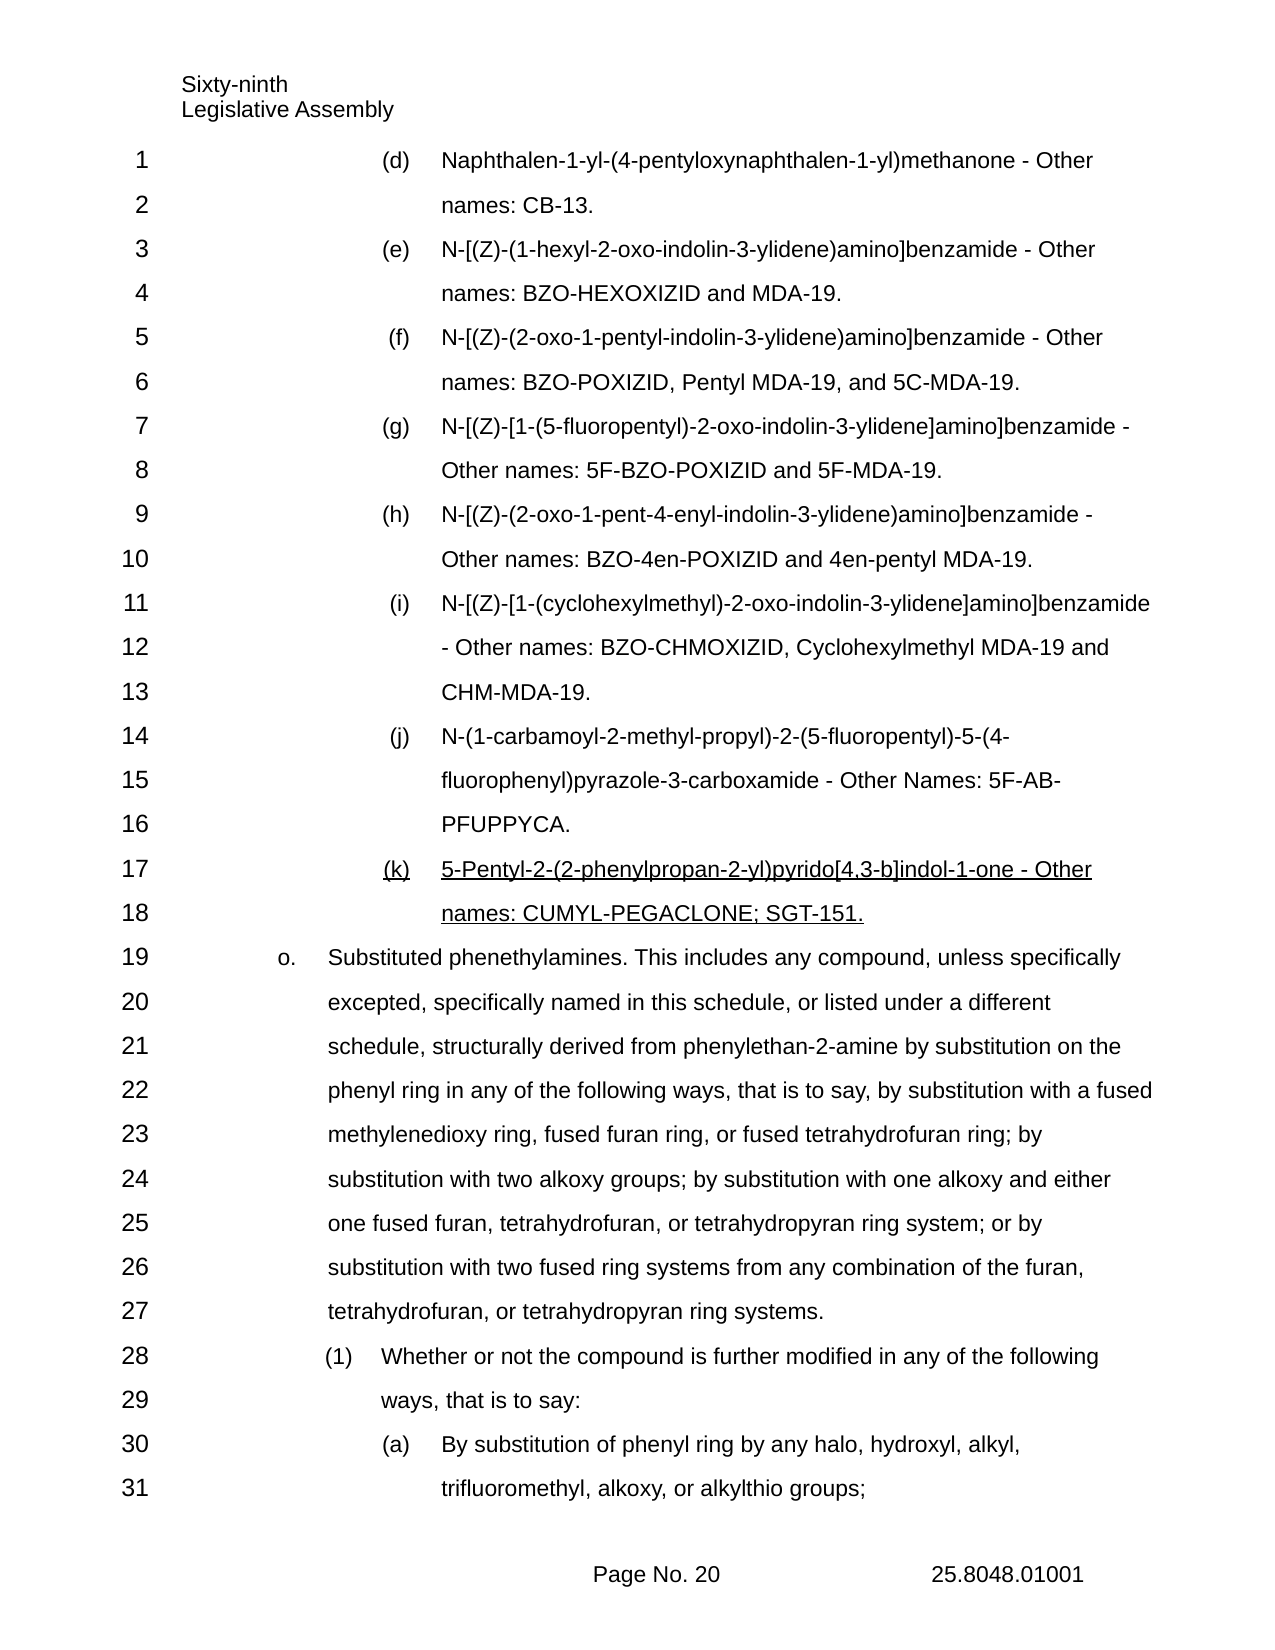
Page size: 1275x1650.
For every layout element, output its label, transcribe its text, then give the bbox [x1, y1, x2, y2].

text (j) N-(1-carbamoyl-2-methyl-propyl)-2-(5-fluoropentyl)-5-(4- fluorophenyl)pyrazole-3-carboxamide - Other Names: 5F-AB-PFUPPYCA. [181, 709, 1154, 842]
text (1) Whether or not the compound is further modified in any of the following ways, that is to say: [181, 1329, 1154, 1417]
text (f) N-[(Z)-(2-oxo-1-pentyl-indolin-3-ylidene)amino]benzamide - Other names: BZO-POXIZID, Pentyl MDA-19, and 5C-MDA-19. [181, 310, 1154, 399]
text (a) By substitution of phenyl ring by any halo, hydroxyl, alkyl, trifluoromethyl, alkoxy, or alkylthio groups; [181, 1417, 1154, 1506]
text (k) 5-Pentyl-2-(2-phenylpropan-2-yl)pyrido[4,3-b]indol-1-one - Other names: CUMYL-PEGACLONE; SGT-151. [181, 842, 1154, 930]
text (h) N-[(Z)-(2-oxo-1-pent-4-enyl-indolin-3-ylidene)amino]benzamide - Other names: BZO-4en-POXIZID and 4en-pentyl MDA-19. [181, 487, 1154, 576]
text (g) N-[(Z)-[1-(5-fluoropentyl)-2-oxo-indolin-3-ylidene]amino]benzamide - Other names: 5F-BZO-POXIZID and 5F-MDA-19. [181, 399, 1154, 487]
text (e) N-[(Z)-(1-hexyl-2-oxo-indolin-3-ylidene)amino]benzamide - Other names: BZO-HEXOXIZID and MDA-19. [181, 222, 1154, 310]
text o. Substituted phenethylamines. This includes any compound, unless specifically excepted, specifically named in this schedule, or listed under a different schedule, structurally derived from phenylethan-2-amine by substitution on the phenyl ring in any of the following ways, that is to say, by substitution with a fused methylenedioxy ring, fused furan ring, or fused tetrahydrofuran ring; by substitution with two alkoxy groups; by substitution with one alkoxy and either one fused furan, tetrahydrofuran, or tetrahydropyran ring system; or by substitution with two fused ring systems from any combination of the furan, tetrahydrofuran, or tetrahydropyran ring systems. [181, 930, 1154, 1329]
text (i) N-[(Z)-[1-(cyclohexylmethyl)-2-oxo-indolin-3-ylidene]amino]benzamide - Other names: BZO-CHMOXIZID, Cyclohexylmethyl MDA-19 and CHM-MDA-19. [181, 576, 1154, 709]
text (d) Naphthalen-1-yl-(4-pentyloxynaphthalen-1-yl)methanone - Other names: CB‑13. [181, 133, 1154, 222]
